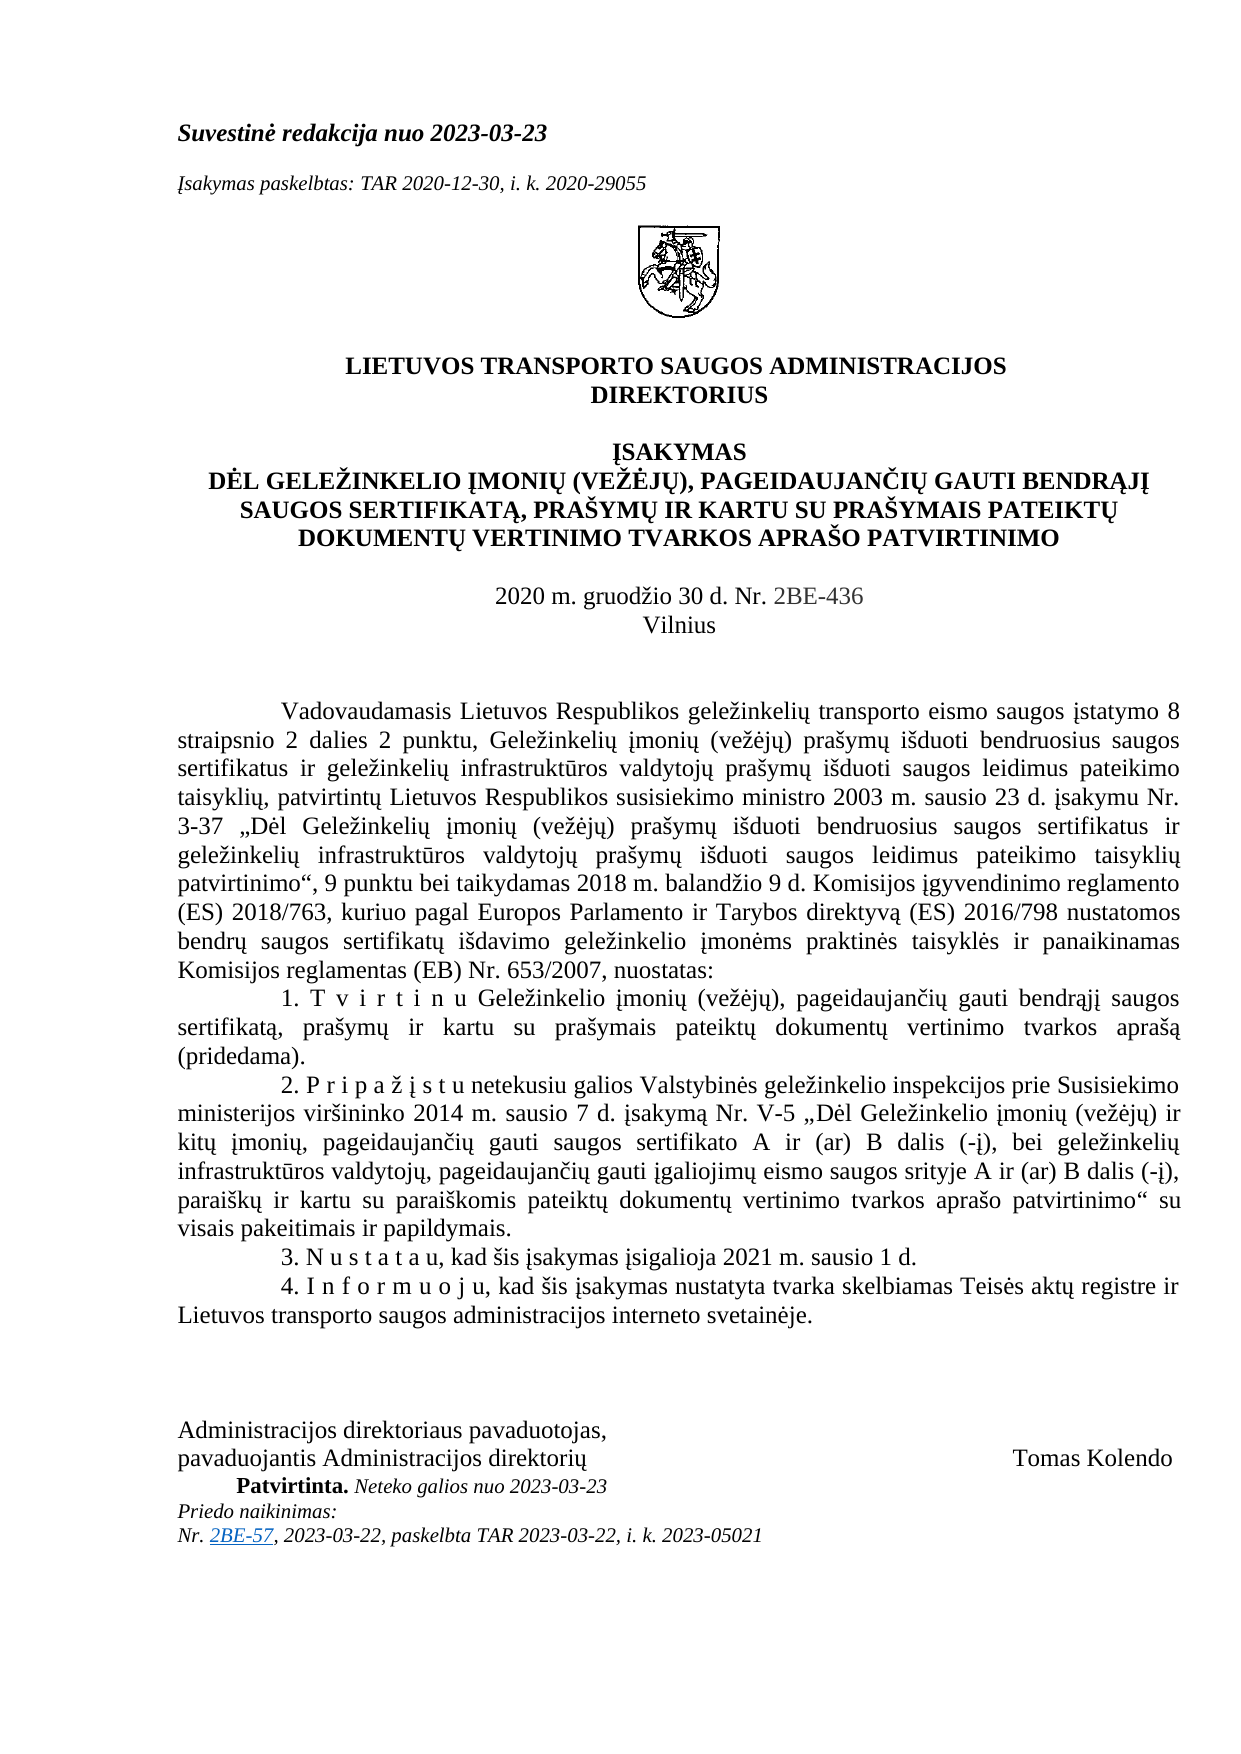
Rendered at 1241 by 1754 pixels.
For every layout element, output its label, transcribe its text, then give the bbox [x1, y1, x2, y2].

text Vadovaudamasis Lietuvos Respublikos geležinkelių transporto eismo saugos įstatymo 8 straipsnio 2 dalies 2 punktu, Geležinkelių įmonių (vežėjų) prašymų išduoti bendruosius saugos sertifikatus ir geležinkelių infrastruktūros valdytojų prašymų išduoti saugos leidimus pateikimo taisyklių, patvirtintų Lietuvos Respublikos susisiekimo ministro 2003 m. sausio 23 d. įsakymu Nr. 3-37 „Dėl Geležinkelių įmonių (vežėjų) prašymų išduoti bendruosius saugos sertifikatus ir geležinkelių infrastruktūros valdytojų prašymų išduoti saugos leidimus pateikimo taisyklių patvirtinimo“, 9 punktu bei taikydamas 2018 m. balandžio 9 d. Komisijos įgyvendinimo reglamento (ES) 2018/763, kuriuo pagal Europos Parlamento ir Tarybos direktyvą (ES) 2016/798 nustatomos bendrų saugos sertifikatų išdavimo geležinkelio įmonėms praktinės taisyklės ir panaikinamas Komisijos reglamentas (EB) Nr. 653/2007, nuostatas: [177, 696, 1181, 983]
text pavaduojantis Administracijos direktorių Tomas Kolendo [177, 1443, 1181, 1472]
text 2. P r i p a ž į s t u netekusiu galios Valstybinės geležinkelio inspekcijos prie Susisiekimo ministerijos viršininko 2014 m. sausio 7 d. įsakymą Nr. V-5 „Dėl Geležinkelio įmonių (vežėjų) ir kitų įmonių, pageidaujančių gauti saugos sertifikato A ir (ar) B dalis (-į), bei geležinkelių infrastruktūros valdytojų, pageidaujančių gauti įgaliojimų eismo saugos srityje A ir (ar) B dalis (-į), paraiškų ir kartu su paraiškomis pateiktų dokumentų vertinimo tvarkos aprašo patvirtinimo“ su visais pakeitimais ir papildymais. [177, 1070, 1181, 1242]
text LIETUVOS TRANSPORTO SAUGOS ADMINISTRACIJOS [177, 351, 1181, 380]
text Patvirtinta. Neteko galios nuo 2023-03-23 [177, 1472, 1181, 1499]
text 1. T v i r t i n u Geležinkelio įmonių (vežėjų), pageidaujančių gauti bendrąjį saugos sertifikatą, prašymų ir kartu su prašymais pateiktų dokumentų vertinimo tvarkos aprašą (pridedama). [177, 983, 1181, 1070]
text Administracijos direktoriaus pavaduotojas, [177, 1415, 1181, 1443]
text Suvestinė redakcija nuo 2023-03-23 [177, 118, 1181, 147]
text 4. I n f o r m u o j u, kad šis įsakymas nustatyta tvarka skelbiamas Teisės aktų registre ir Lietuvos transporto saugos administracijos interneto svetainėje. [177, 1271, 1181, 1328]
text įsakymas [177, 437, 1181, 466]
text 2020 m. gruodžio 30 d. Nr. 2BE-436 [177, 581, 1181, 610]
text Vilnius [177, 610, 1181, 638]
text 3. N u s t a t a u, kad šis įsakymas įsigalioja 2021 m. sausio 1 d. [177, 1242, 1181, 1271]
text Įsakymas paskelbtas: TAR 2020-12-30, i. k. 2020-29055 [177, 171, 1181, 195]
text Priedo naikinimas: [177, 1499, 1181, 1523]
text DIREKTORIUS [177, 380, 1181, 408]
text Dėl GELEŽINKELIO ĮMONIŲ (VEŽĖJŲ), pageidaujančių gauti bendrąJĮ SAUGOS SERTIFIKATą, PRAŠYMŲ IR KARTU SU PRAŠYMAIS PATEIKTŲ DOKUMENTŲ VERTINIMO TVARKOS APRAŠO PATVIRTINIMO [177, 466, 1181, 552]
text Nr. 2BE-57, 2023-03-22, paskelbta TAR 2023-03-22, i. k. 2023-05021 [177, 1523, 1181, 1547]
